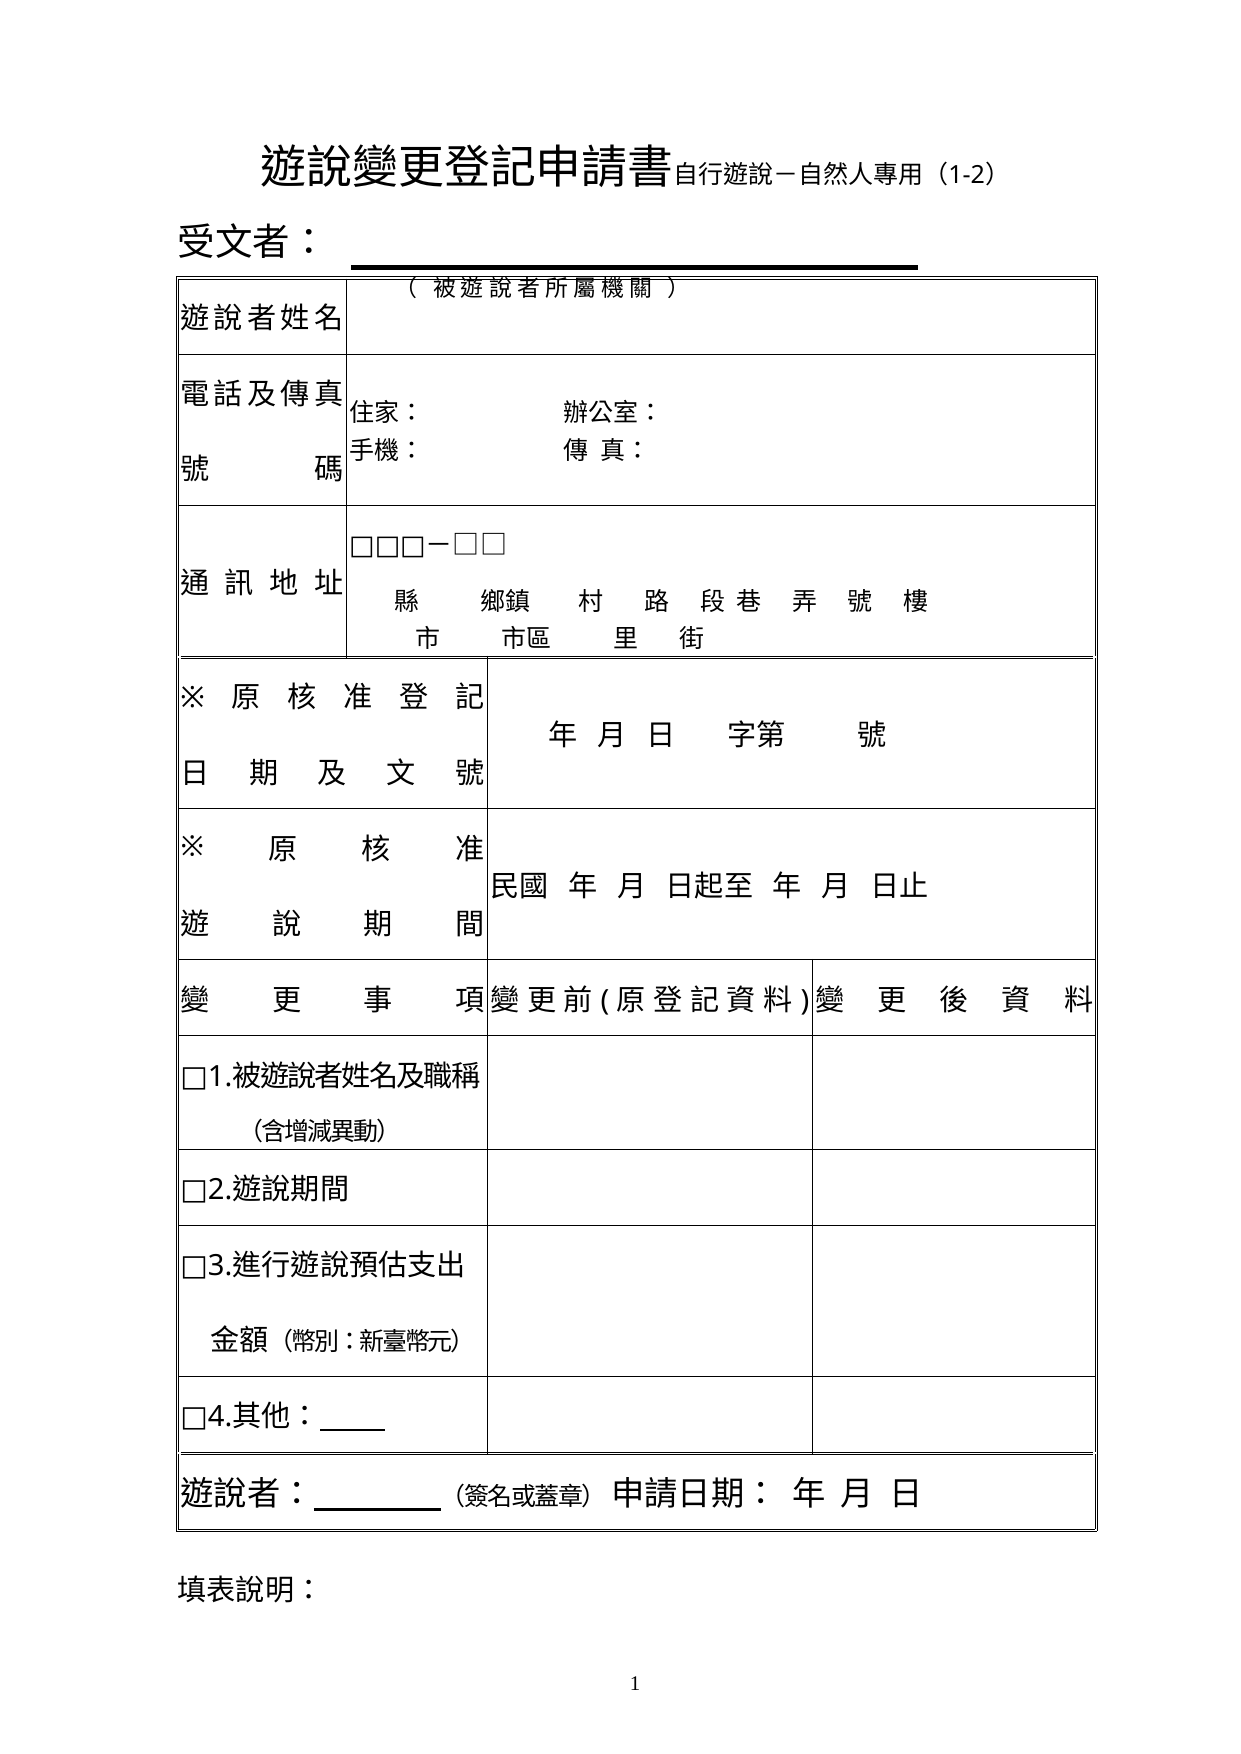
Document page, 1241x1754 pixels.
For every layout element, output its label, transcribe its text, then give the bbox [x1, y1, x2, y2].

table_header [347, 280, 1095, 353]
table_cell □4.其他： [179, 1377, 487, 1452]
table_cell □3.進行遊說預估支出 金額（幣別：新臺幣元） [179, 1226, 487, 1376]
table_cell [813, 1377, 1095, 1452]
table_cell 通訊地址 [179, 506, 346, 656]
table_cell ※原核准登記 日期及文號 [177, 656, 487, 808]
table_cell 遊說者： （簽名或蓋章） 申請日期： 年 月 日 [177, 1452, 1096, 1529]
table_cell [813, 1150, 1095, 1224]
table_cell 變更事項 [179, 960, 487, 1035]
table_cell 年 月 日 字第 號 [488, 656, 1096, 808]
table_cell 住家： 辦公室： 手機： 傳 真： [347, 355, 1095, 504]
table_cell [488, 1150, 812, 1224]
table_cell [488, 1226, 812, 1376]
text 遊說變更登記申請書自行遊說－自然人專用（1-2） [177, 126, 1092, 201]
table_cell [813, 1036, 1095, 1148]
table_cell □1.被遊說者姓名及職稱（含增減異動） [179, 1036, 487, 1148]
table_cell 變更後資料 [813, 960, 1095, 1035]
table_cell 民國 年 月 日起至 年 月 日止 [488, 809, 1095, 959]
table_cell [488, 1377, 812, 1452]
table_cell □□□－□□ 縣 鄉鎮 村 路 段 巷 弄 號 樓 市 市區 里 街 [347, 506, 1095, 656]
table_cell □2.遊說期間 [179, 1150, 487, 1224]
table_cell 電話及傳真 號碼 [179, 355, 346, 504]
table_cell ※原核准 遊說期間 [179, 809, 487, 959]
text 受文者： [177, 201, 1092, 276]
table_cell 變更前(原登記資料) [488, 960, 812, 1035]
table_cell [488, 1036, 812, 1148]
table_cell [813, 1226, 1095, 1376]
table_header （ 被 遊 說 者 所 屬 機 關 ） [351, 270, 918, 303]
table_header 遊說者姓名 [179, 280, 346, 353]
text 填表說明： [177, 1550, 1072, 1625]
